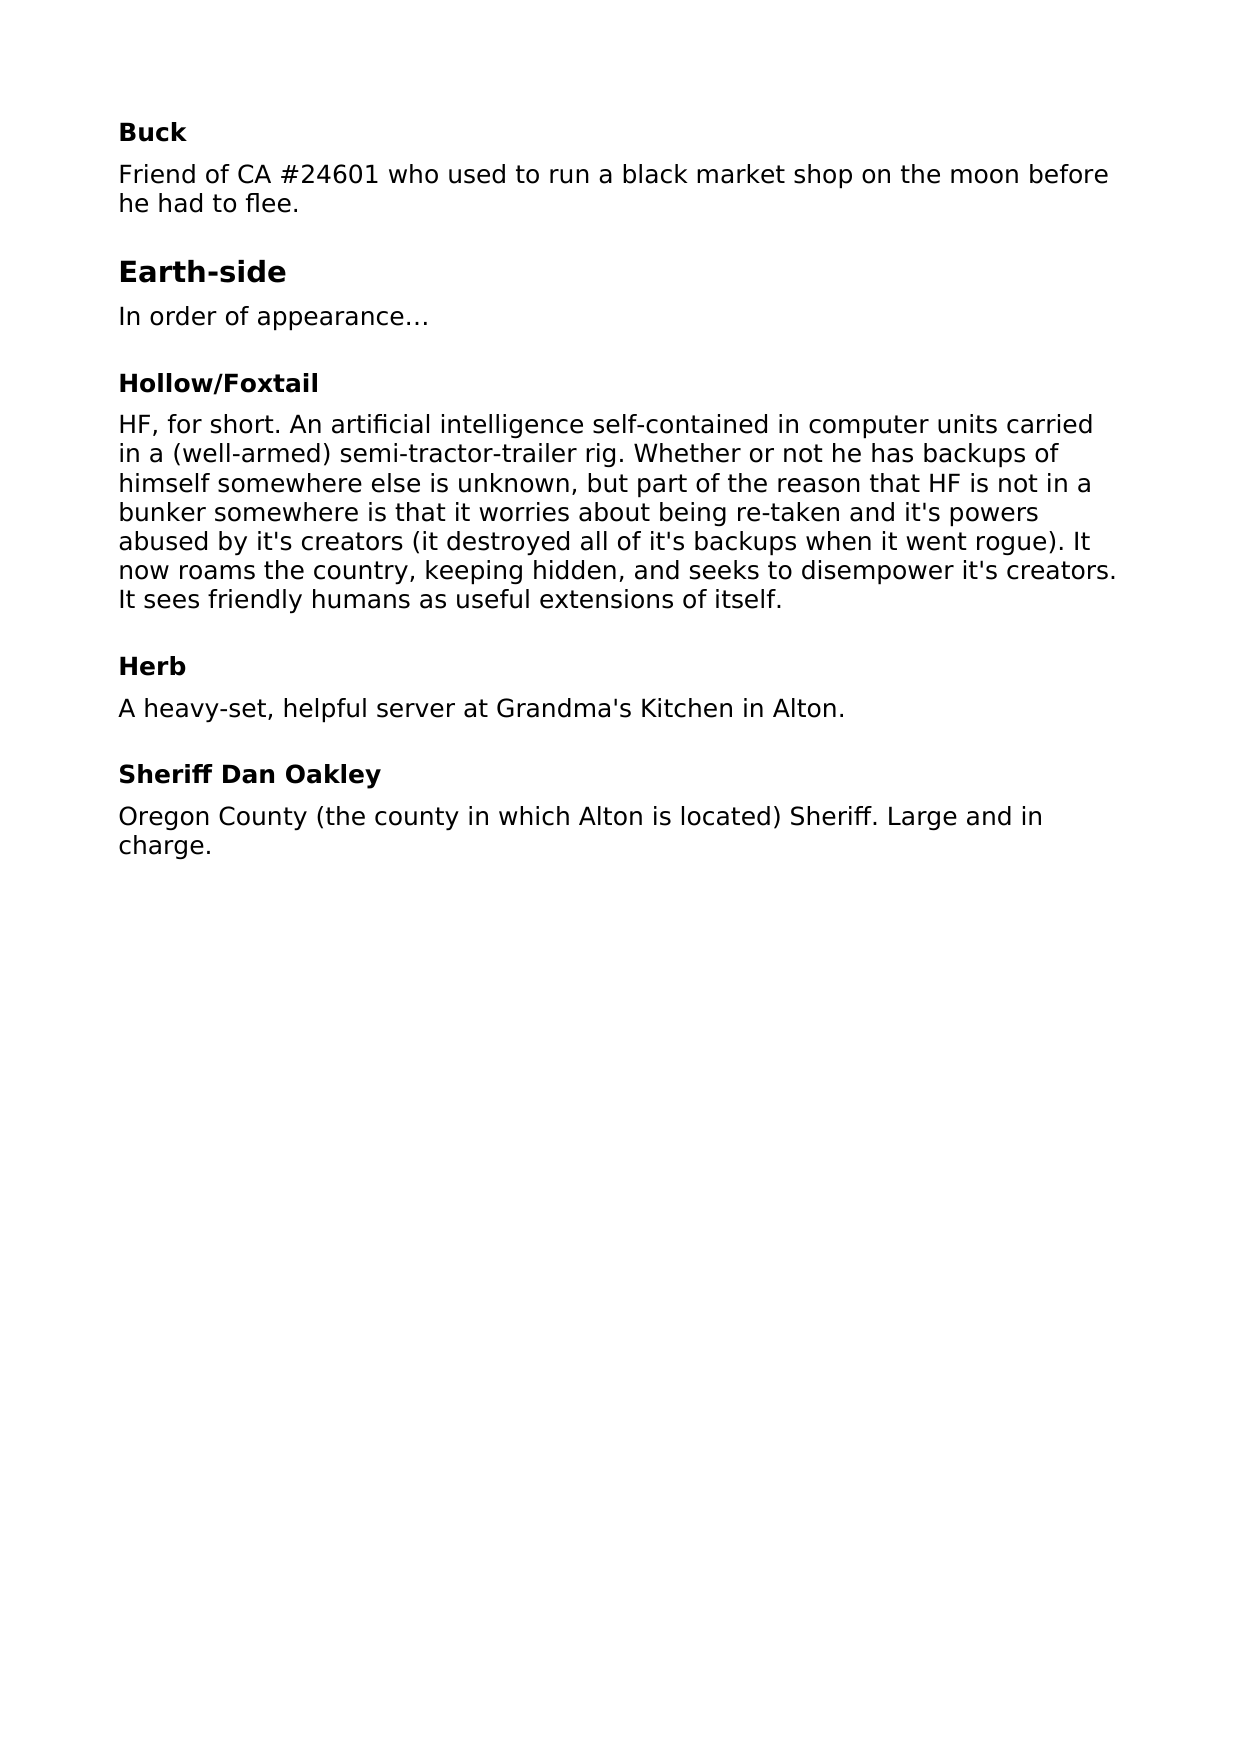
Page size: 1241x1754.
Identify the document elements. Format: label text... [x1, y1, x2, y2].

subtitle Earth-side [118, 256, 1122, 289]
subtitle Sheriff Dan Oakley [118, 760, 1122, 789]
subtitle Buck [118, 118, 1122, 147]
text A heavy-set, helpful server at Grandma's Kitchen in Alton. [118, 694, 1122, 723]
text In order of appearance… [118, 302, 1122, 331]
subtitle Herb [118, 652, 1122, 681]
text HF, for short. An artificial intelligence self-contained in computer units carried in a (well-armed) semi-tractor-trailer rig. Whether or not he has backups of himself somewhere else is unknown, but part of the reason that HF is not in a bunker somewhere is that it worries about being re-taken and it's powers abused by it's creators (it destroyed all of it's backups when it went rogue). It now roams the country, keeping hidden, and seeks to disempower it's creators. It sees friendly humans as useful extensions of itself. [118, 410, 1122, 614]
text Friend of CA #24601 who used to run a black market shop on the moon before he had to flee. [118, 160, 1122, 218]
subtitle Hollow/Foxtail [118, 369, 1122, 398]
text Oregon County (the county in which Alton is located) Sheriff. Large and in charge. [118, 802, 1122, 860]
